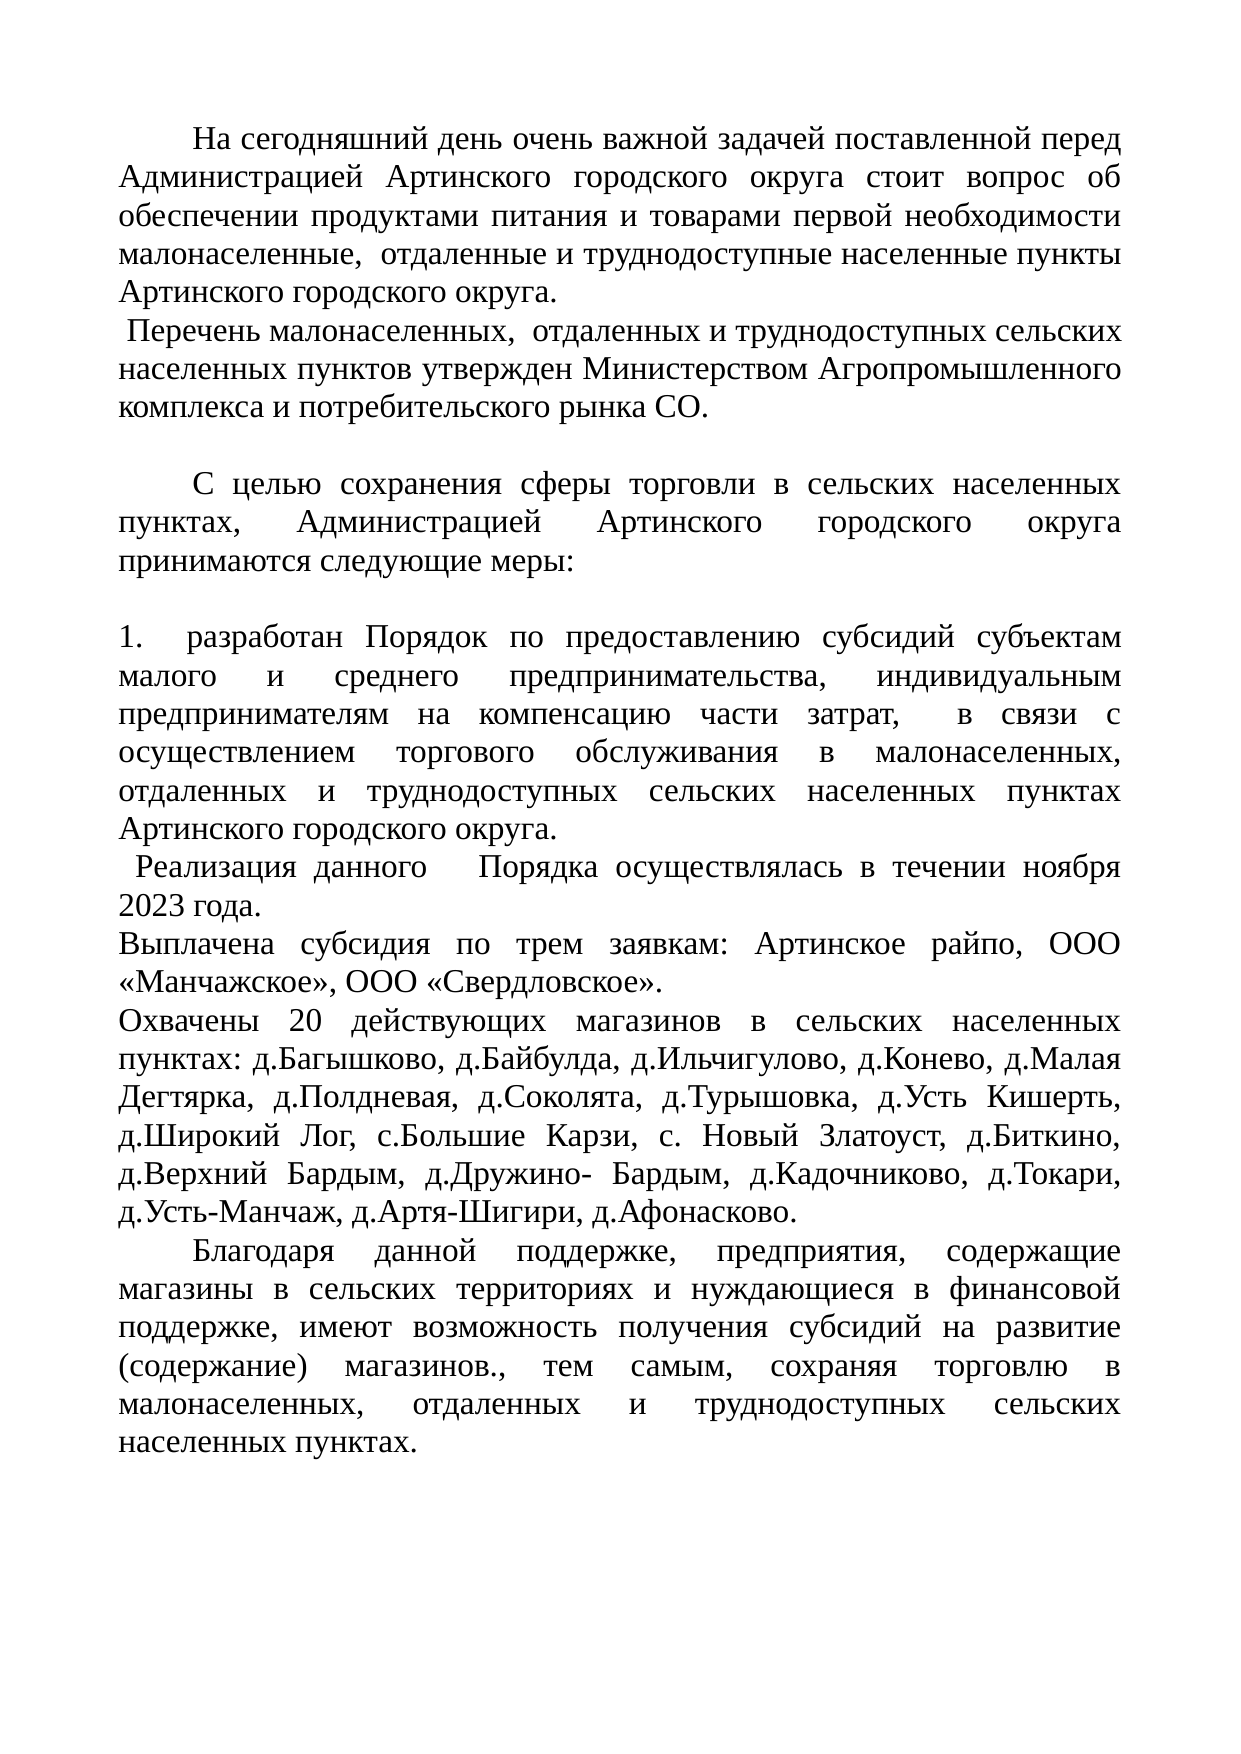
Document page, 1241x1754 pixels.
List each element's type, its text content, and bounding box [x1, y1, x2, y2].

text Выплачена субсидия по трем заявкам: Артинское райпо, ООО «Манчажское», ООО «Свердловское». [118, 923, 1122, 1000]
text Охвачены 20 действующих магазинов в сельских населенных пунктах: д.Багышково, д.Байбулда, д.Ильчигулово, д.Конево, д.Малая Дегтярка, д.Полдневая, д.Соколята, д.Турышовка, д.Усть Кишерть, д.Широкий Лог, с.Большие Карзи, с. Новый Златоуст, д.Биткино, д.Верхний Бардым, д.Дружино- Бардым, д.Кадочниково, д.Токари, д.Усть-Манчаж, д.Артя-Шигири, д.Афонасково. [118, 1000, 1122, 1230]
text 1. разработан Порядок по предоставлению субсидий субъектам малого и среднего предпринимательства, индивидуальным предпринимателям на компенсацию части затрат, в связи с осуществлением торгового обслуживания в малонаселенных, отдаленных и труднодоступных сельских населенных пунктах Артинского городского округа. [118, 616, 1122, 846]
text Благодаря данной поддержке, предприятия, содержащие магазины в сельских территориях и нуждающиеся в финансовой поддержке, имеют возможность получения субсидий на развитие (содержание) магазинов., тем самым, сохраняя торговлю в малонаселенных, отдаленных и труднодоступных сельских населенных пунктах. [118, 1230, 1122, 1460]
text Перечень малонаселенных, отдаленных и труднодоступных сельских населенных пунктов утвержден Министерством Агропромышленного комплекса и потребительского рынка СО. [118, 310, 1122, 425]
text Реализация данного Порядка осуществлялась в течении ноября 2023 года. [118, 846, 1122, 923]
text С целью сохранения сферы торговли в сельских населенных пунктах, Администрацией Артинского городского округа принимаются следующие меры: [118, 463, 1122, 578]
text На сегодняшний день очень важной задачей поставленной перед Администрацией Артинского городского округа стоит вопрос об обеспечении продуктами питания и товарами первой необходимости малонаселенные, отдаленные и труднодоступные населенные пункты Артинского городского округа. [118, 118, 1122, 310]
